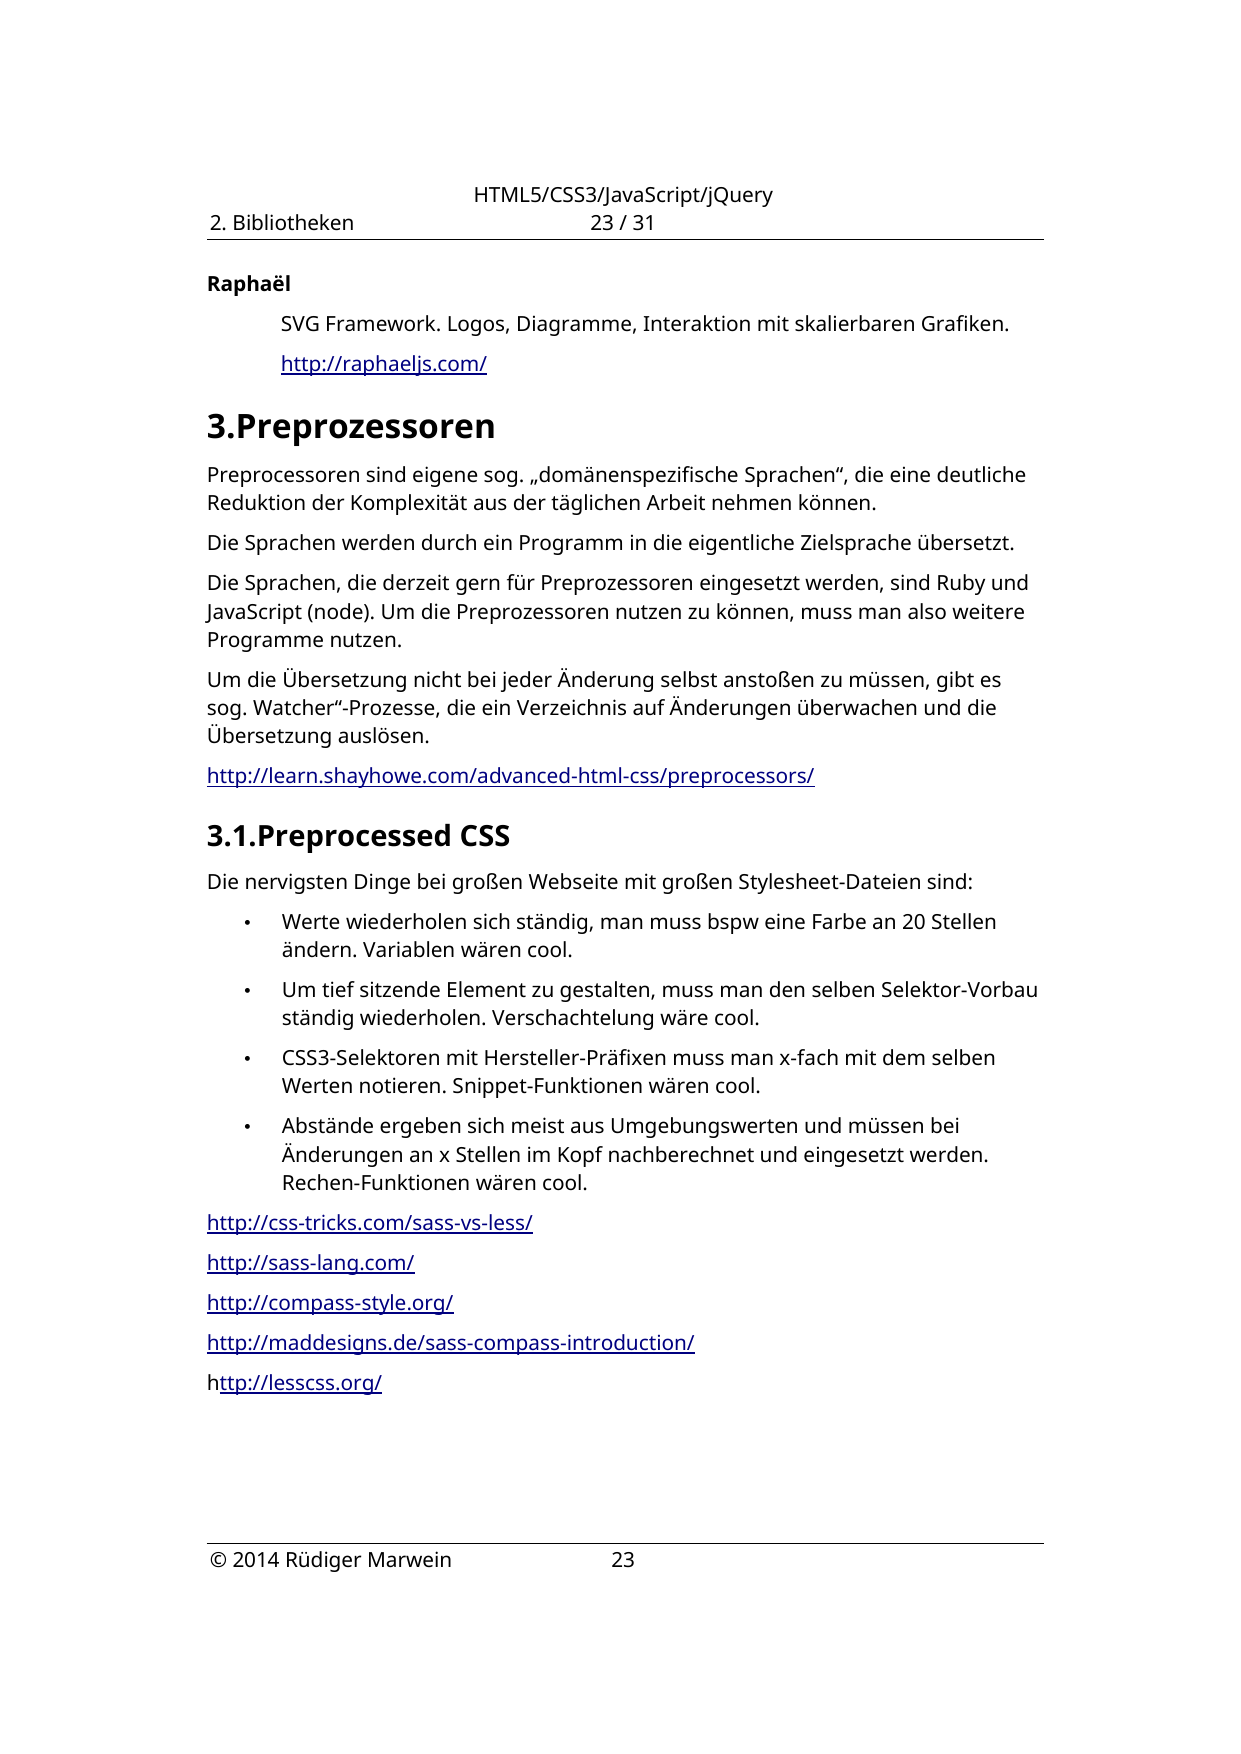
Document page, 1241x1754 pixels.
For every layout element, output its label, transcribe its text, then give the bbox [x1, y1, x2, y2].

text http://raphaeljs.com/ [207, 349, 1044, 377]
text Die Sprachen werden durch ein Programm in die eigentliche Zielsprache übersetzt. [207, 528, 1044, 557]
text http://sass-lang.com/ [207, 1248, 1044, 1276]
text http://learn.shayhowe.com/advanced-html-css/preprocessors/ [207, 761, 1044, 790]
text Raphaël [207, 269, 1044, 297]
text Die nervigsten Dinge bei großen Webseite mit großen Stylesheet-Dateien sind: [207, 867, 1044, 895]
text http://compass-style.org/ [207, 1288, 1044, 1316]
text Preprocessoren sind eigene sog. „domänenspezifische Sprachen“, die eine deutliche Reduktion der Komplexität aus der täglichen Arbeit nehmen können. [207, 460, 1044, 517]
list Abstände ergeben sich meist aus Umgebungswerten und müssen bei Änderungen an x Stellen im Kopf nachberechnet und eingesetzt werden. Rechen-Funktionen wären cool. [244, 1112, 1044, 1196]
text http://lesscss.org/ [207, 1368, 1044, 1396]
subtitle Preprocessed CSS [207, 815, 1044, 854]
text http://css-tricks.com/sass-vs-less/ [207, 1208, 1044, 1236]
list CSS3-Selektoren mit Hersteller-Präfixen muss man x-fach mit dem selben Werten notieren. Snippet-Funktionen wären cool. [244, 1043, 1044, 1100]
text SVG Framework. Logos, Diagramme, Interaktion mit skalierbaren Grafiken. [207, 309, 1044, 337]
text Die Sprachen, die derzeit gern für Preprozessoren eingesetzt werden, sind Ruby und JavaScript (node). Um die Preprozessoren nutzen zu können, muss man also weitere Programme nutzen. [207, 568, 1044, 653]
text http://maddesigns.de/sass-compass-introduction/ [207, 1328, 1044, 1356]
subtitle Preprozessoren [207, 402, 1044, 448]
list Um tief sitzende Element zu gestalten, muss man den selben Selektor-Vorbau ständig wiederholen. Verschachtelung wäre cool. [244, 975, 1044, 1032]
text Um die Übersetzung nicht bei jeder Änderung selbst anstoßen zu müssen, gibt es sog. Watcher“-Prozesse, die ein Verzeichnis auf Änderungen überwachen und die Übersetzung auslösen. [207, 665, 1044, 750]
list Werte wiederholen sich ständig, man muss bspw eine Farbe an 20 Stellen ändern. Variablen wären cool. [244, 907, 1044, 963]
